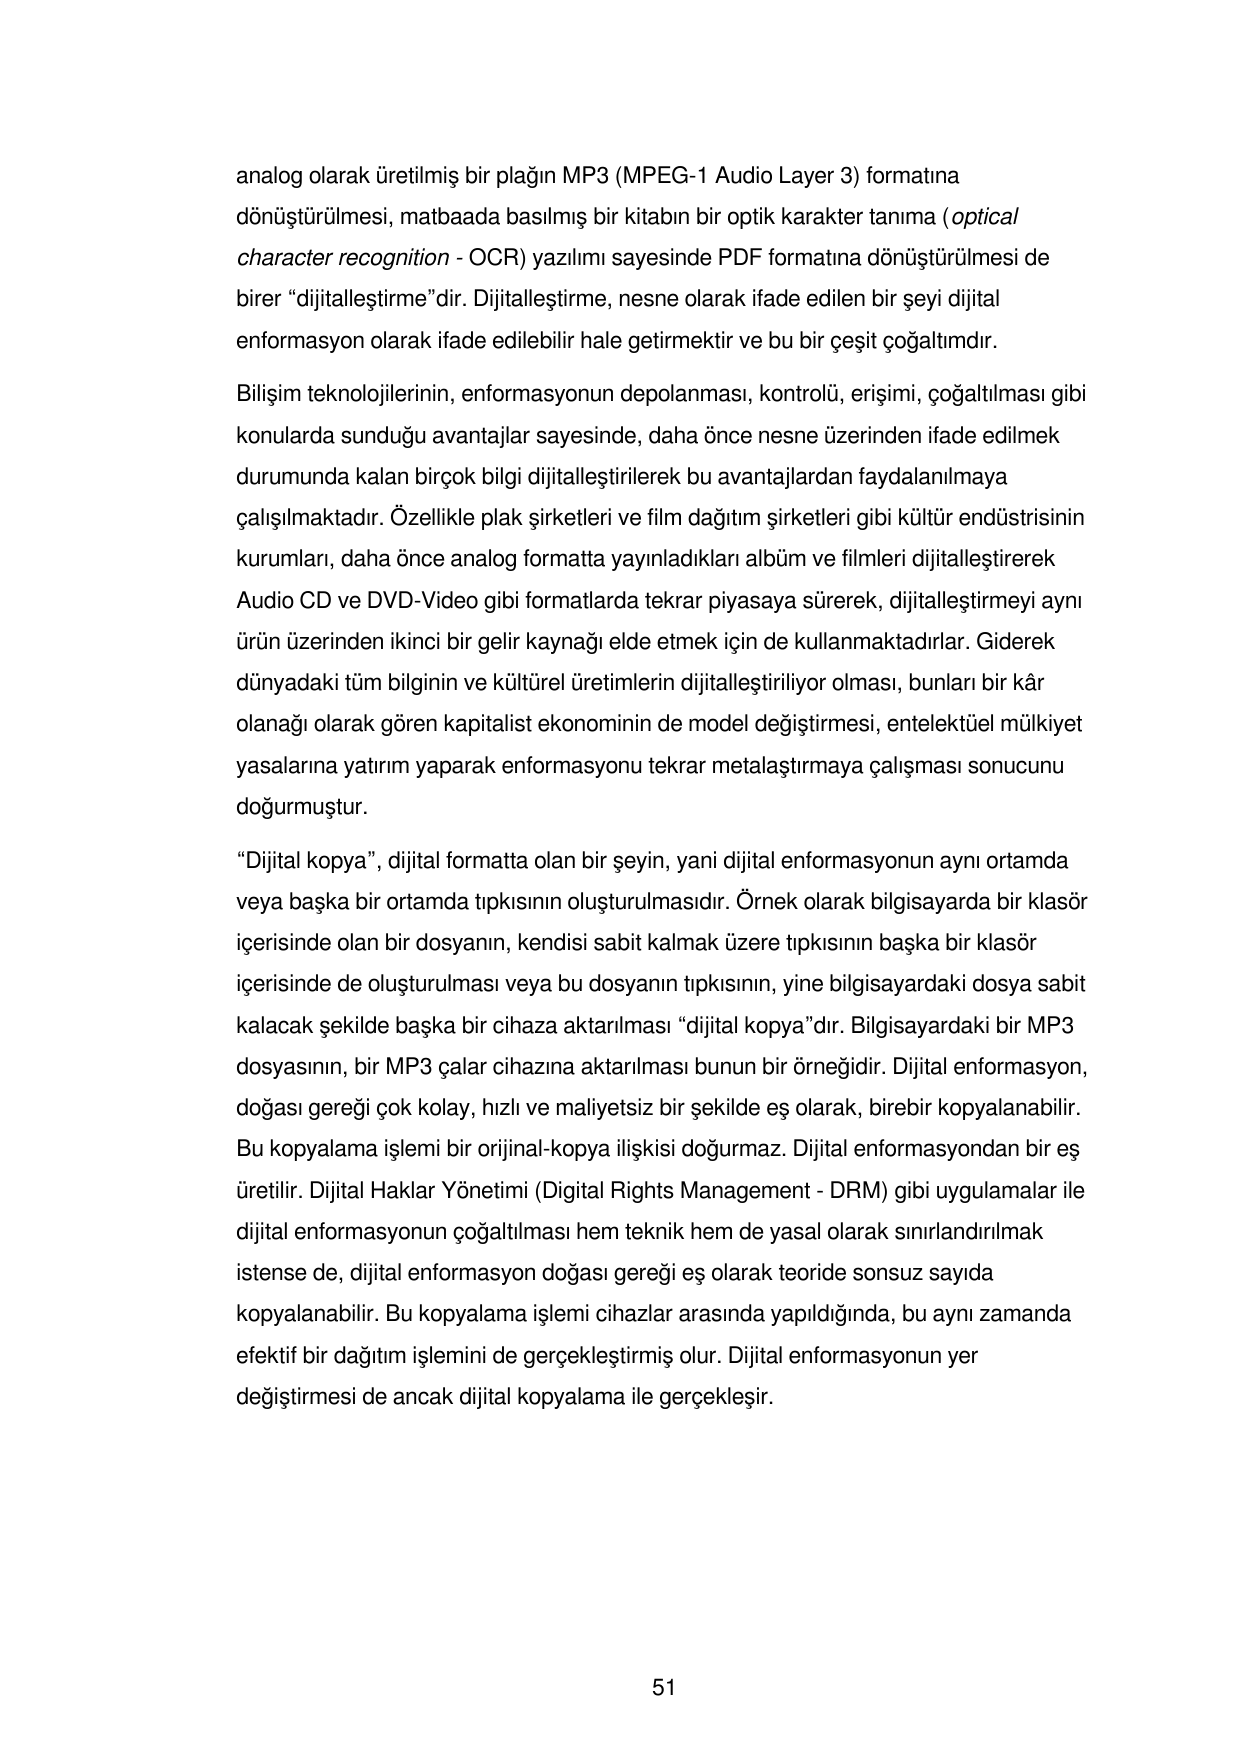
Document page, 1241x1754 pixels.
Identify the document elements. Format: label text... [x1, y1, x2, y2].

text analog olarak üretilmiş bir plağın MP3 (MPEG-1 Audio Layer 3) formatına dönüştürülmesi, matbaada basılmış bir kitabın bir optik karakter tanıma (optical character recognition - OCR) yazılımı sayesinde PDF formatına dönüştürülmesi de birer “dijitalleştirme”dir. Dijitalleştirme, nesne olarak ifade edilen bir şeyi dijital enformasyon olarak ifade edilebilir hale getirmektir ve bu bir çeşit çoğaltımdır. [236, 160, 1093, 353]
text “Dijital kopya”, dijital formatta olan bir şeyin, yani dijital enformasyonun aynı ortamda veya başka bir ortamda tıpkısının oluşturulmasıdır. Örnek olarak bilgisayarda bir klasör içerisinde olan bir dosyanın, kendisi sabit kalmak üzere tıpkısının başka bir klasör içerisinde de oluşturulması veya bu dosyanın tıpkısının, yine bilgisayardaki dosya sabit kalacak şekilde başka bir cihaza aktarılması “dijital kopya”dır. Bilgisayardaki bir MP3 dosyasının, bir MP3 çalar cihazına aktarılması bunun bir örneğidir. Dijital enformasyon, doğası gereği çok kolay, hızlı ve maliyetsiz bir şekilde eş olarak, birebir kopyalanabilir. Bu kopyalama işlemi bir orijinal-kopya ilişkisi doğurmaz. Dijital enformasyondan bir eş üretilir. Dijital Haklar Yönetimi (Digital Rights Management - DRM) gibi uygulamalar ile dijital enformasyonun çoğaltılması hem teknik hem de yasal olarak sınırlandırılmak istense de, dijital enformasyon doğası gereği eş olarak teoride sonsuz sayıda kopyalanabilir. Bu kopyalama işlemi cihazlar arasında yapıldığında, bu aynı zamanda efektif bir dağıtım işlemini de gerçekleştirmiş olur. Dijital enformasyonun yer değiştirmesi de ancak dijital kopyalama ile gerçekleşir. [236, 845, 1093, 1409]
text Bilişim teknolojilerinin, enformasyonun depolanması, kontrolü, erişimi, çoğaltılması gibi konularda sunduğu avantajlar sayesinde, daha önce nesne üzerinden ifade edilmek durumunda kalan birçok bilgi dijitalleştirilerek bu avantajlardan faydalanılmaya çalışılmaktadır. Özellikle plak şirketleri ve film dağıtım şirketleri gibi kültür endüstrisinin kurumları, daha önce analog formatta yayınladıkları albüm ve filmleri dijitalleştirerek Audio CD ve DVD-Video gibi formatlarda tekrar piyasaya sürerek, dijitalleştirmeyi aynı ürün üzerinden ikinci bir gelir kaynağı elde etmek için de kullanmaktadırlar. Giderek dünyadaki tüm bilginin ve kültürel üretimlerin dijitalleştiriliyor olması, bunları bir kâr olanağı olarak gören kapitalist ekonominin de model değiştirmesi, entelektüel mülkiyet yasalarına yatırım yaparak enformasyonu tekrar metalaştırmaya çalışması sonucunu doğurmuştur. [236, 379, 1093, 819]
